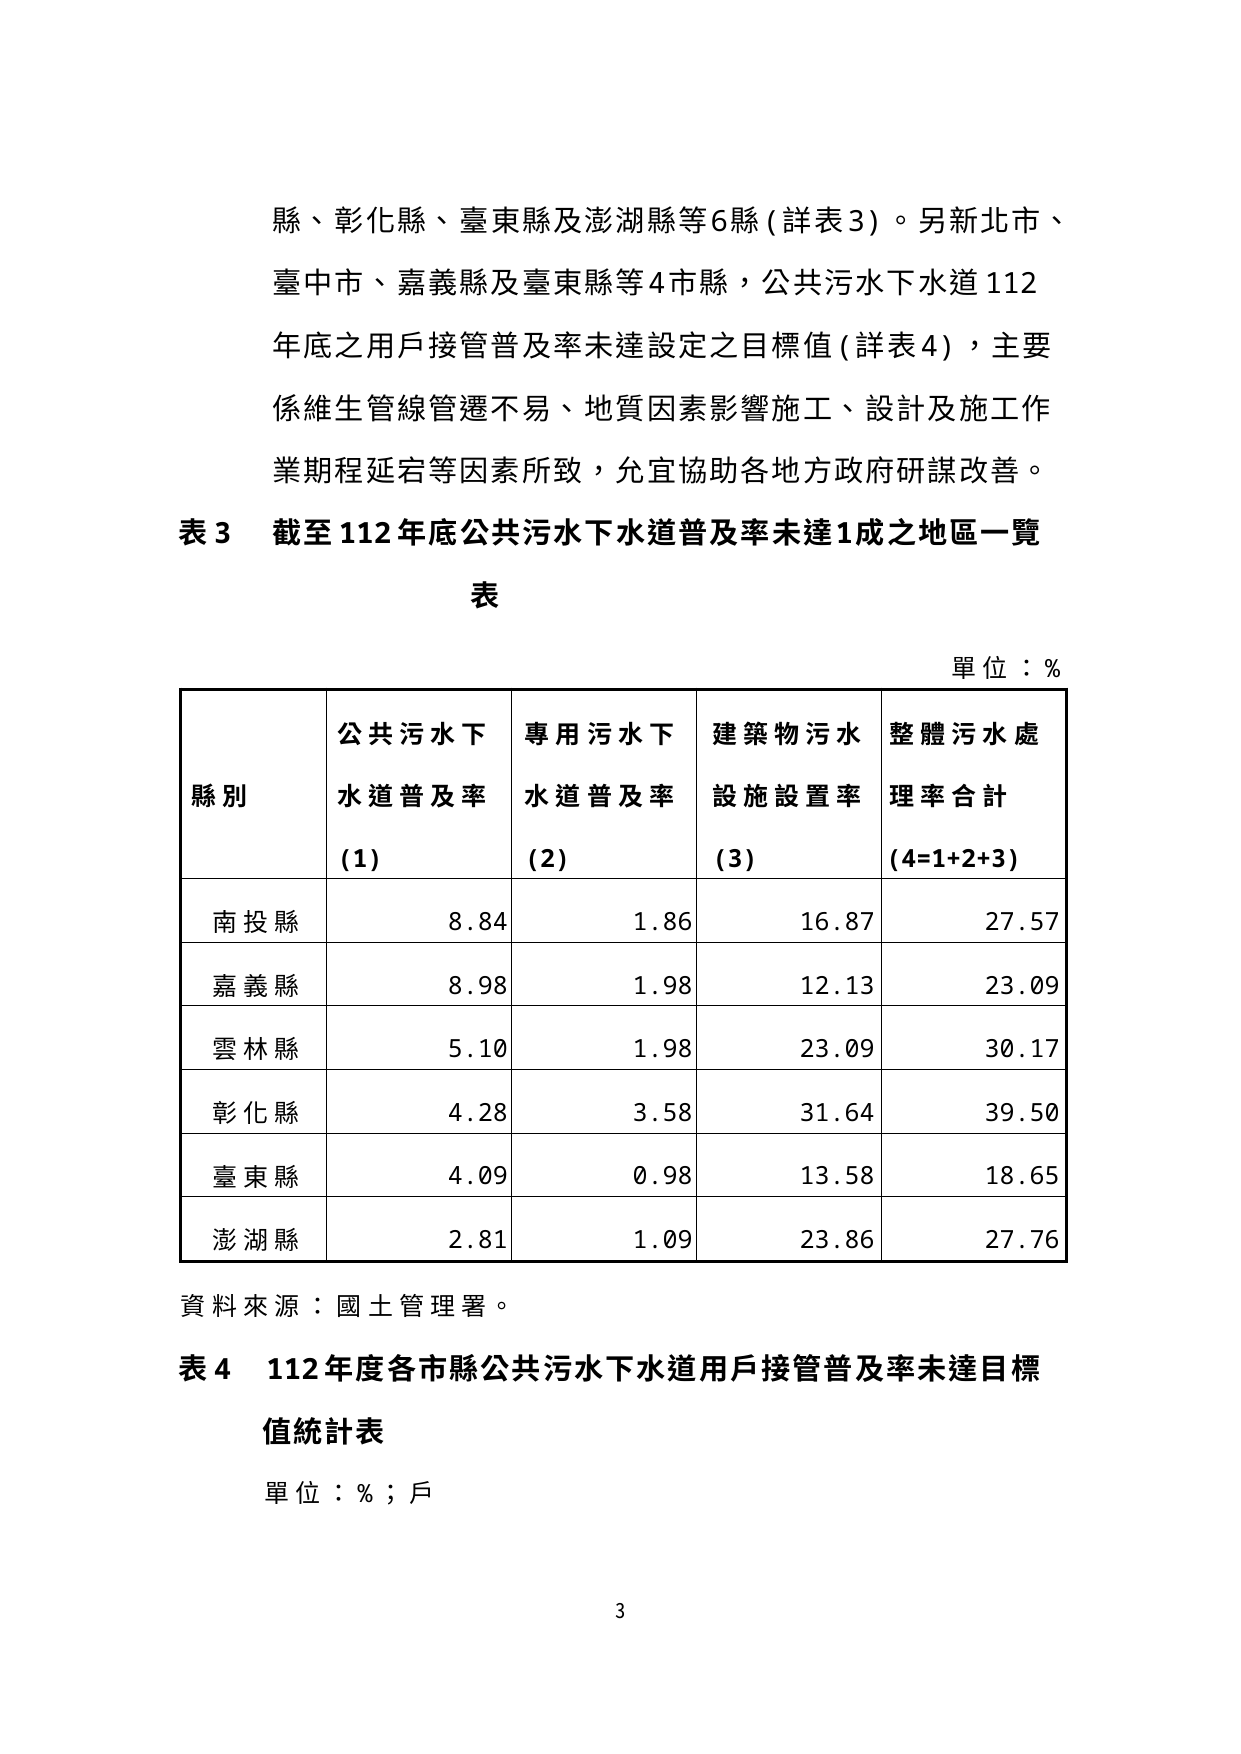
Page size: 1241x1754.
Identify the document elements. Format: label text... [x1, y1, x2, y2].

table_cell 12.13 [697, 943, 881, 1005]
table_cell 13.58 [697, 1134, 881, 1196]
table_cell 27.57 [882, 879, 1065, 942]
table_cell 18.65 [882, 1134, 1065, 1196]
table_cell 30.17 [882, 1006, 1065, 1069]
table_cell 臺東縣 [182, 1134, 326, 1196]
table_cell 南投縣 [182, 879, 326, 942]
table_cell 23.09 [882, 943, 1065, 1005]
table_header 建築物污水設施設置率(3) [697, 691, 881, 878]
table_cell 16.87 [697, 879, 881, 942]
table_cell 27.76 [882, 1197, 1065, 1259]
table_cell 5.10 [327, 1006, 511, 1069]
text 資料來源：國土管理署。 [177, 1263, 1063, 1325]
table_cell 23.09 [697, 1006, 881, 1069]
table_cell 雲林縣 [182, 1006, 326, 1069]
table_cell 2.81 [327, 1197, 511, 1259]
table_cell 彰化縣 [182, 1070, 326, 1132]
text 表4 112年度各市縣公共污水下水道用戶接管普及率未達目標值統計表 單位：%；戶 [177, 1325, 1063, 1513]
table_cell 1.86 [512, 879, 696, 942]
text 據國土管理署統計，截至112年底仍有部分地區公共污水下水道普及率未達1成，包括南投縣、嘉義縣、雲林縣、彰化縣、臺東縣及澎湖縣等6縣(詳表3)。另新北市、臺中市、嘉義縣及臺東縣等4市縣，公共污水下水道112年底之用戶接管普及率未達設定之目標值(詳表4)，主要係維生管線管遷不易、地質因素影響施工、設計及施工作業期程延宕等因素所致，允宜協助各地方政府研謀改善。 [266, 177, 1063, 490]
table_cell 8.98 [327, 943, 511, 1005]
table_cell 31.64 [697, 1070, 881, 1132]
table_cell 39.50 [882, 1070, 1065, 1132]
table_cell 1.98 [512, 1006, 696, 1069]
table_header 整體污水處理率合計(4=1+2+3) [882, 691, 1065, 878]
table_cell 1.09 [512, 1197, 696, 1259]
table_cell 澎湖縣 [182, 1197, 326, 1259]
table_cell 4.09 [327, 1134, 511, 1196]
table_header 縣別 [182, 691, 326, 878]
table_cell 8.84 [327, 879, 511, 942]
table_cell 嘉義縣 [182, 943, 326, 1005]
table_cell 0.98 [512, 1134, 696, 1196]
text 單位：% [177, 625, 1063, 688]
table_header 專用污水下水道普及率(2) [512, 691, 696, 878]
table_cell 23.86 [697, 1197, 881, 1259]
table_header 公共污水下水道普及率(1) [327, 691, 511, 878]
text 表3 截至112年底公共污水下水道普及率未達1成之地區一覽表 [177, 490, 1063, 615]
table_cell 4.28 [327, 1070, 511, 1132]
table_cell 1.98 [512, 943, 696, 1005]
table_cell 3.58 [512, 1070, 696, 1132]
